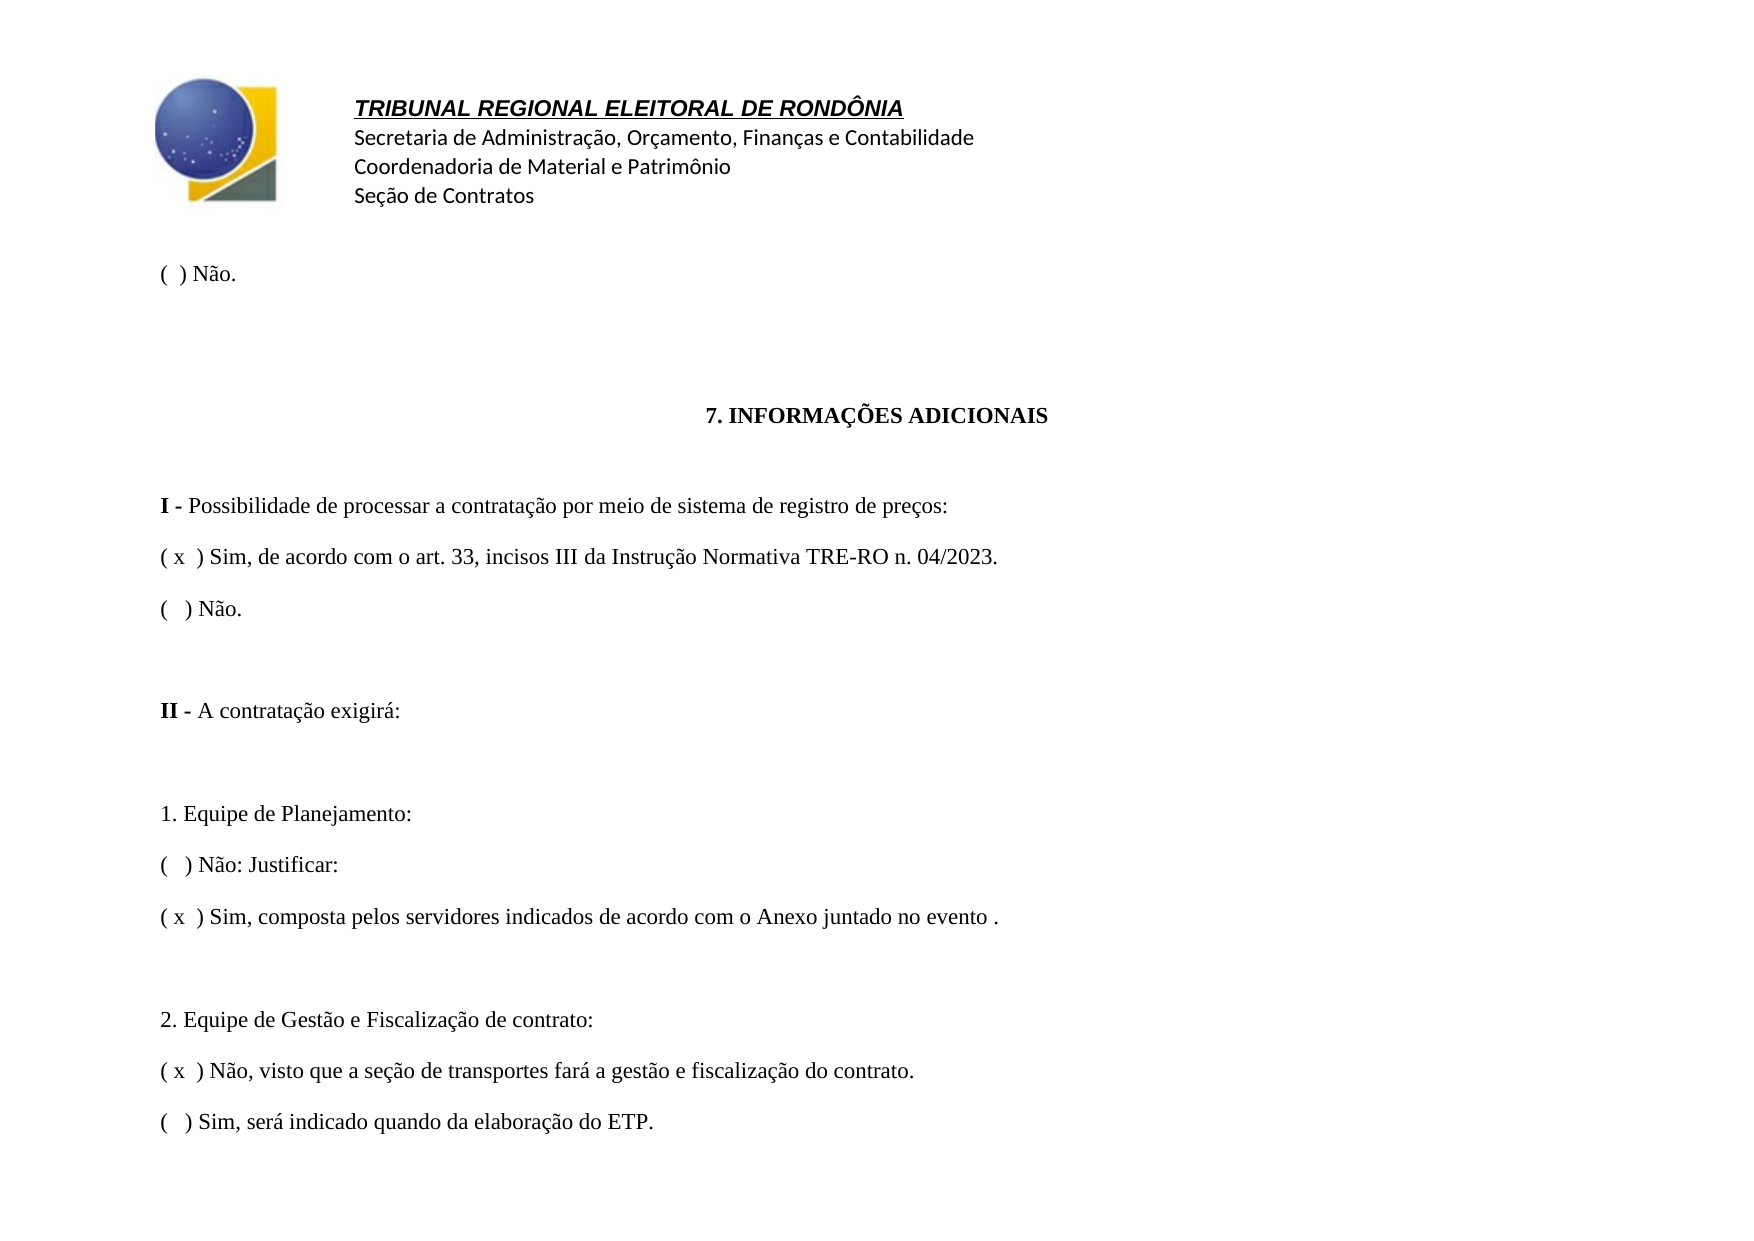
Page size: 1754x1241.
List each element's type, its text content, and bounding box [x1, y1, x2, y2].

text 7. INFORMAÇÕES ADICIONAIS [154, 402, 1600, 428]
text ( ) Não: Justificar: [160, 852, 1594, 878]
text ( x ) Sim, composta pelos servidores indicados de acordo com o Anexo juntado no evento . [160, 903, 1594, 929]
text ( ) Não. [160, 260, 1594, 287]
text ( ) Sim, será indicado quando da elaboração do ETP. [160, 1108, 1594, 1135]
text 1. Equipe de Planejamento: [160, 800, 1594, 827]
text ( x ) Não, visto que a seção de transportes fará a gestão e fiscalização do contrato. [160, 1057, 1594, 1083]
text 2. Equipe de Gestão e Fiscalização de contrato: [160, 1006, 1594, 1032]
text I - Possibilidade de processar a contratação por meio de sistema de registro de preços: [160, 492, 1594, 518]
text II - A contratação exigirá: [160, 697, 1594, 724]
text ( x ) Sim, de acordo com o art. 33, incisos III da Instrução Normativa TRE-RO n. 04/2023. [160, 543, 1594, 570]
text ( ) Não. [160, 595, 1594, 621]
